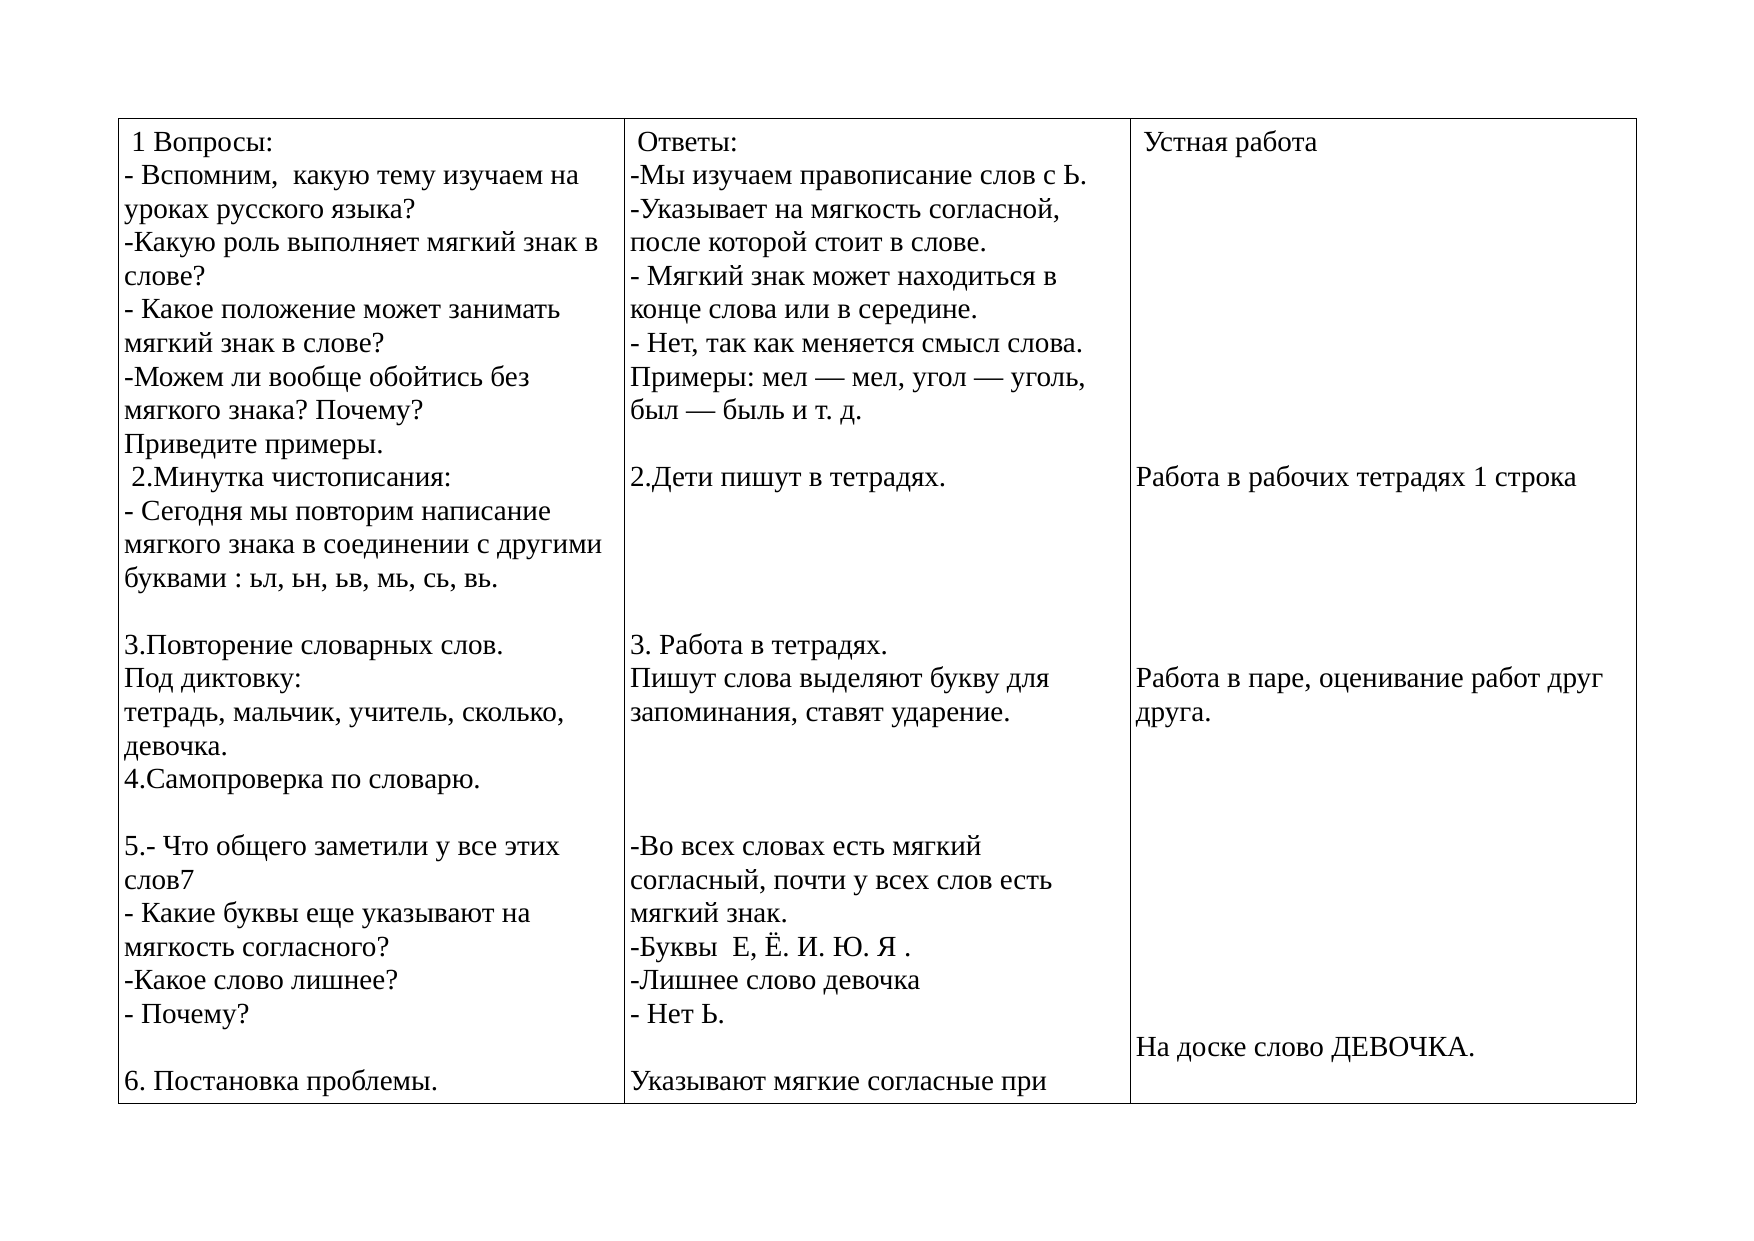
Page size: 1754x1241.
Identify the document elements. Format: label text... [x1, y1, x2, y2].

table_header Ответы: -Мы изучаем правописание слов с Ь. -Указывает на мягкость согласной, после которой стоит в слове. - Мягкий знак может находиться в конце слова или в середине. - Нет, так как меняется смысл слова. Примеры: мел — мел, угол — уголь, был — быль и т. д. 2.Дети пишут в тетрадях. 3. Работа в тетрадях. Пишут слова выделяют букву для запоминания, ставят ударение. -Во всех словах есть мягкий согласный, почти у всех слов есть мягкий знак. -Буквы Е, Ё. И. Ю. Я . -Лишнее слово девочка - Нет Ь. Указывают мягкие согласные при [625, 119, 1130, 1102]
table_header 1 Вопросы: - Вспомним, какую тему изучаем на уроках русского языка? -Какую роль выполняет мягкий знак в слове? - Какое положение может занимать мягкий знак в слове? -Можем ли вообще обойтись без мягкого знака? Почему? Приведите примеры. 2.Минутка чистописания: - Сегодня мы повторим написание мягкого знака в соединении с другими буквами : ьл, ьн, ьв, мь, сь, вь. 3.Повторение словарных слов. Под диктовку: тетрадь, мальчик, учитель, сколько, девочка. 4.Самопроверка по словарю. 5.- Что общего заметили у все этих слов7 - Какие буквы еще указывают на мягкость согласного? -Какое слово лишнее? - Почему? 6. Постановка проблемы. [119, 119, 624, 1102]
table_header Устная работа Работа в рабочих тетрадях 1 строка Работа в паре, оценивание работ друг друга. На доске слово ДЕВОЧКА. [1131, 119, 1636, 1102]
